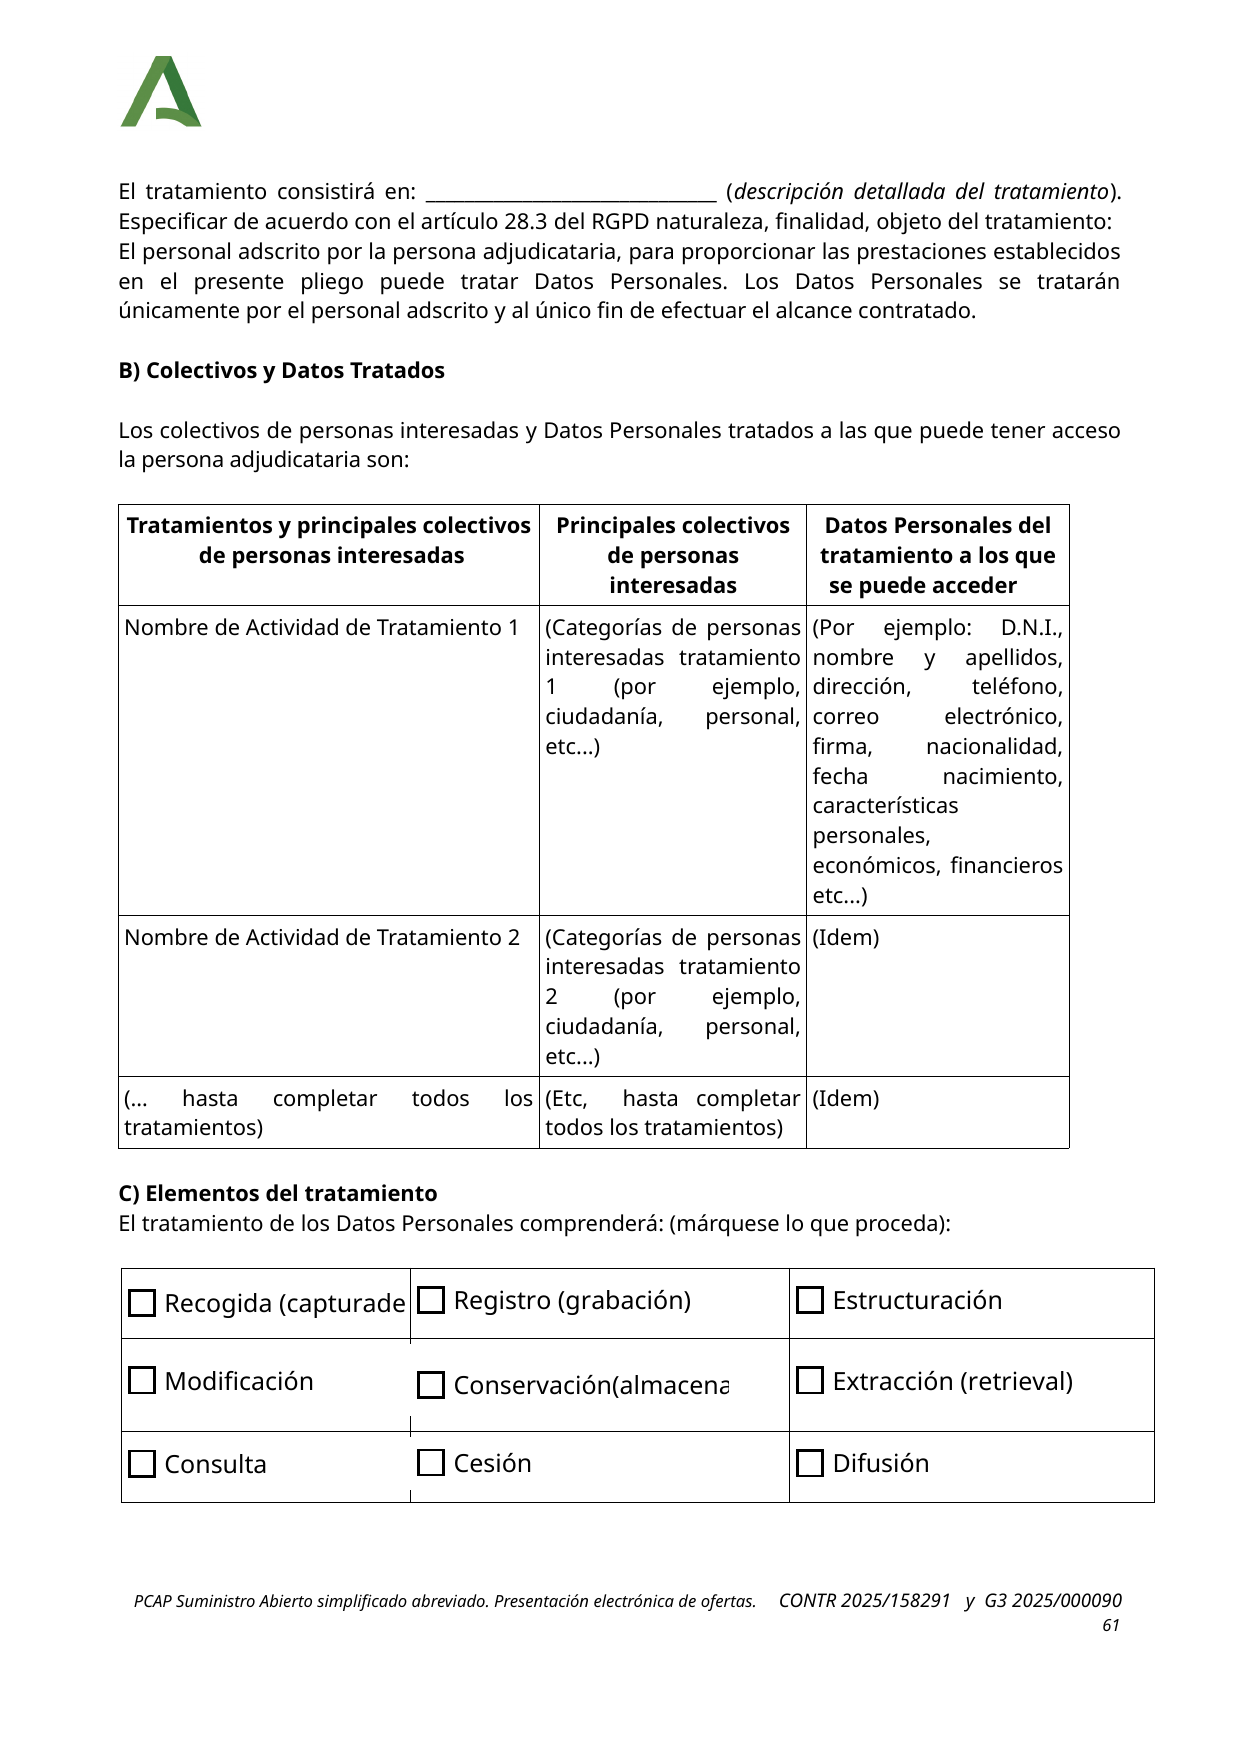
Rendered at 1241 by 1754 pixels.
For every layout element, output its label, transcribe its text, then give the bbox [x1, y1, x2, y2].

table_cell (Etc, hasta completar todos los tratamientos) [540, 1077, 806, 1148]
table_cell [122, 1432, 410, 1502]
table_header [411, 1269, 789, 1338]
text Los colectivos de personas interesadas y Datos Personales tratados a las que puede tener acceso la persona adjudicataria son: [118, 415, 1122, 474]
table_cell Nombre de Actividad de Tratamiento 2 [119, 916, 539, 1076]
table_cell [790, 1339, 1154, 1431]
table_cell (Idem) [807, 916, 1069, 1076]
table_cell (Idem) [807, 1077, 1069, 1148]
text B) Colectivos y Datos Tratados [118, 355, 1122, 385]
table_cell [411, 1339, 789, 1431]
table_header [122, 1269, 410, 1338]
table_header Tratamientos y principales colectivos de personas interesadas [119, 505, 539, 605]
table_cell [122, 1339, 410, 1431]
text El personal adscrito por la persona adjudicataria, para proporcionar las prestaciones establecidos en el presente pliego puede tratar Datos Personales. Los Datos Personales se tratarán únicamente por el personal adscrito y al único fin de efectuar el alcance contratado. [118, 236, 1122, 325]
text El tratamiento consistirá en: ______________________________ (descripción detallada del tratamiento). Especificar de acuerdo con el artículo 28.3 del RGPD naturaleza, finalidad, objeto del tratamiento: [118, 176, 1122, 236]
table_cell Nombre de Actividad de Tratamiento 1 [119, 606, 539, 915]
text El tratamiento de los Datos Personales comprenderá: (márquese lo que proceda): [118, 1208, 1122, 1238]
table_cell [411, 1432, 789, 1502]
picture [116, 52, 205, 131]
table_header Datos Personales del tratamiento a los que se puede acceder [807, 505, 1069, 605]
table_cell (… hasta completar todos los tratamientos) [119, 1077, 539, 1148]
table_header Principales colectivos de personas interesadas [540, 505, 806, 605]
table_cell (Categorías de personas interesadas tratamiento 1 (por ejemplo, ciudadanía, personal, etc...) [540, 606, 806, 915]
table_cell [790, 1432, 1154, 1502]
table_header [790, 1269, 1154, 1338]
table_cell (Por ejemplo: D.N.I., nombre y apellidos, dirección, teléfono, correo electrónico, firma, nacionalidad, fecha nacimiento, características personales, económicos, financieros etc...) [807, 606, 1069, 915]
text C) Elementos del tratamiento [118, 1178, 1122, 1208]
table_cell (Categorías de personas interesadas tratamiento 2 (por ejemplo, ciudadanía, personal, etc...) [540, 916, 806, 1076]
